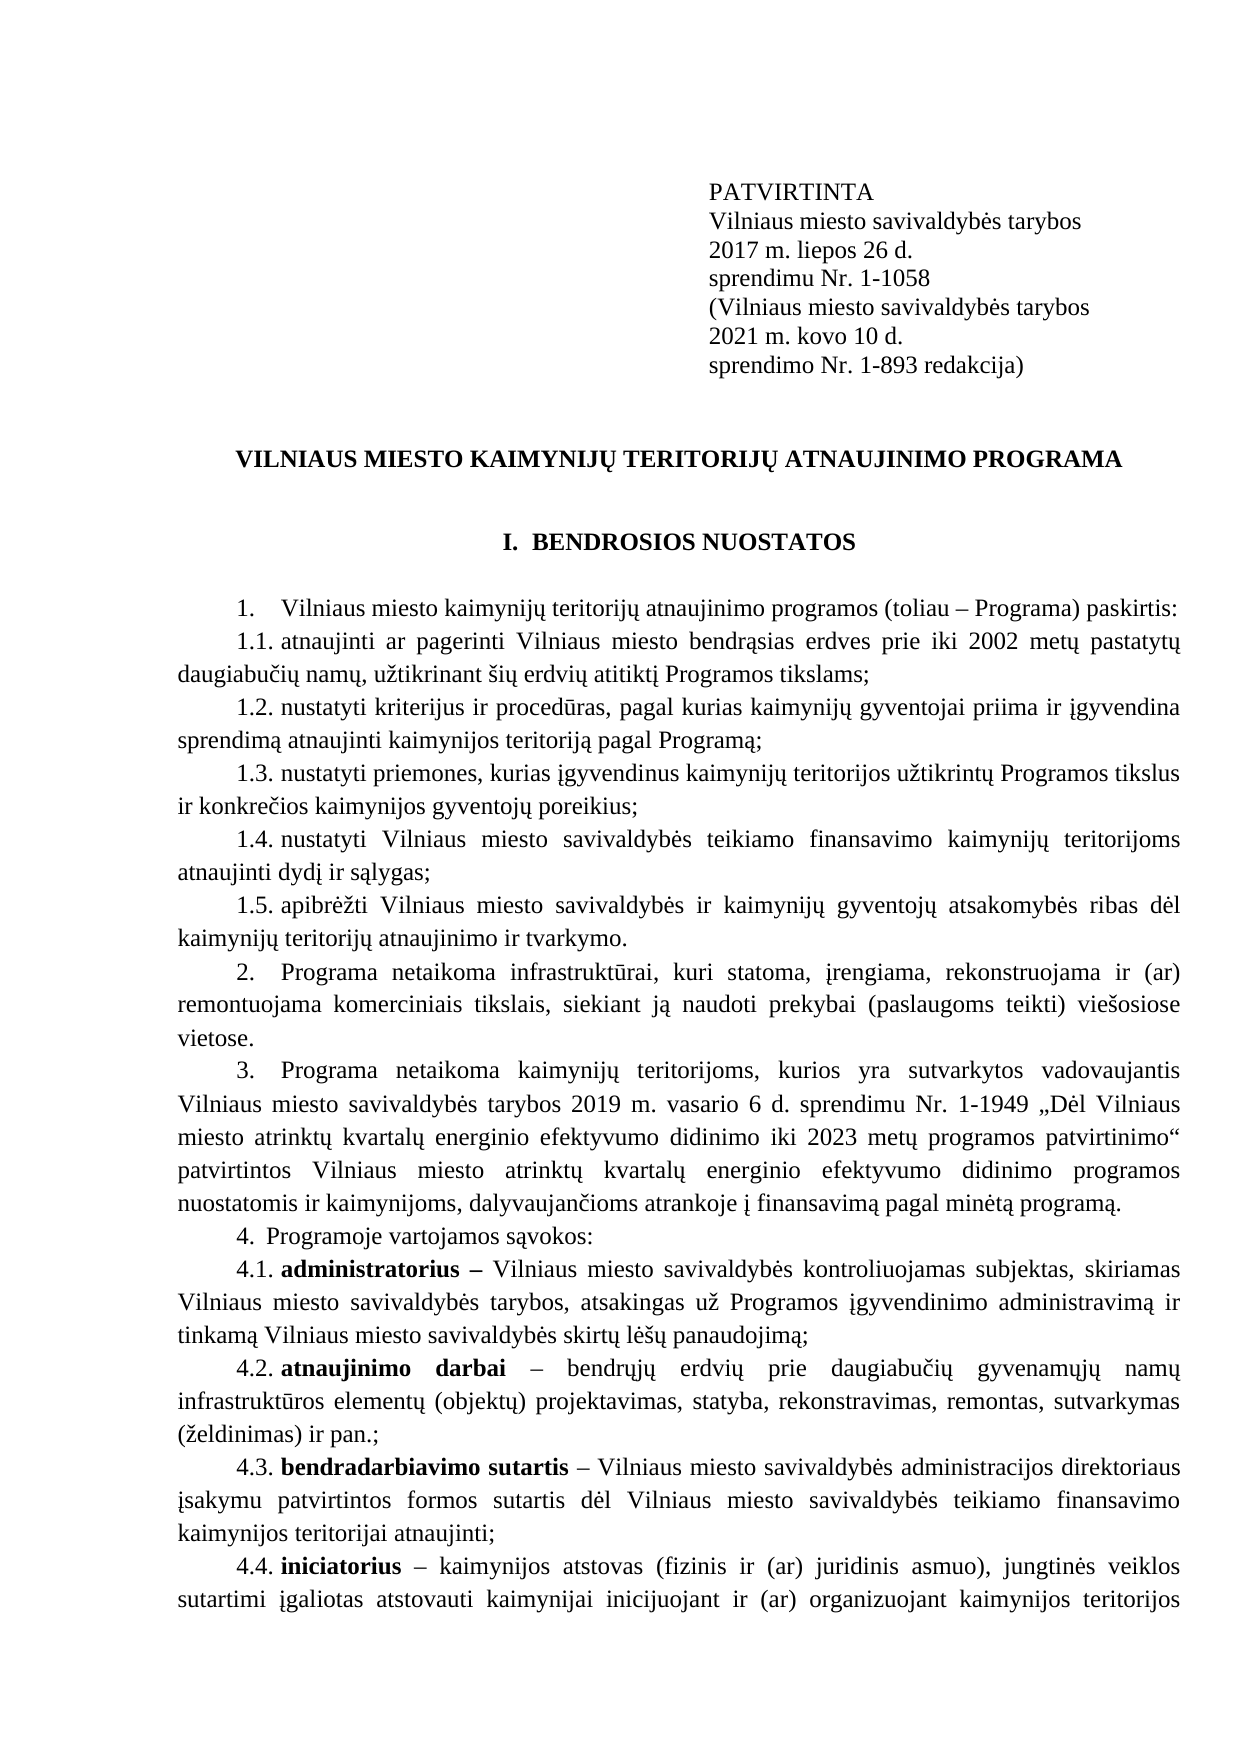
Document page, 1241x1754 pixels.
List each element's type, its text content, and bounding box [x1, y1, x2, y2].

text 2. Programa netaikoma infrastruktūrai, kuri statoma, įrengiama, rekonstruojama ir (ar) remontuojama komerciniais tikslais, siekiant ją naudoti prekybai (paslaugoms teikti) viešosiose vietose. [177, 957, 1181, 1051]
text 1.4. nustatyti Vilniaus miesto savivaldybės teikiamo finansavimo kaimynijų teritorijoms atnaujinti dydį ir sąlygas; [177, 824, 1181, 886]
text 1. Vilniaus miesto kaimynijų teritorijų atnaujinimo programos (toliau – Programa) paskirtis: [177, 593, 1181, 622]
text 2021 m. kovo 10 d. [177, 321, 1181, 350]
text I. Bendrosios nuostatos [177, 527, 1181, 556]
text 1.2. nustatyti kriterijus ir procedūras, pagal kurias kaimynijų gyventojai priima ir įgyvendina sprendimą atnaujinti kaimynijos teritoriją pagal Programą; [177, 692, 1181, 754]
text 1.5. apibrėžti Vilniaus miesto savivaldybės ir kaimynijų gyventojų atsakomybės ribas dėl kaimynijų teritorijų atnaujinimo ir tvarkymo. [177, 891, 1181, 952]
text 4.3. bendradarbiavimo sutartis – Vilniaus miesto savivaldybės administracijos direktoriaus įsakymu patvirtintos formos sutartis dėl Vilniaus miesto savivaldybės teikiamo finansavimo kaimynijos teritorijai atnaujinti; [177, 1452, 1181, 1547]
text PATVIRTINTA [177, 177, 1181, 206]
text Vilniaus miesto savivaldybės tarybos [177, 206, 1181, 235]
text sprendimo Nr. 1-893 redakcija) [177, 350, 1181, 378]
text 4.1. administratorius – Vilniaus miesto savivaldybės kontroliuojamas subjektas, skiriamas Vilniaus miesto savivaldybės tarybos, atsakingas už Programos įgyvendinimo administravimą ir tinkamą Vilniaus miesto savivaldybės skirtų lėšų panaudojimą; [177, 1254, 1181, 1348]
text (Vilniaus miesto savivaldybės tarybos [177, 292, 1181, 321]
text 4. Programoje vartojamos sąvokos: [177, 1221, 1181, 1249]
text 2017 m. liepos 26 d. [177, 235, 1181, 263]
text VILNIAUS MIESTO KAIMYNIJŲ TERITORIJŲ ATNAUJINIMO PROGRAMA [177, 444, 1181, 473]
text sprendimu Nr. 1-1058 [177, 263, 1181, 292]
text 3. Programa netaikoma kaimynijų teritorijoms, kurios yra sutvarkytos vadovaujantis Vilniaus miesto savivaldybės tarybos 2019 m. vasario 6 d. sprendimu Nr. 1-1949 „Dėl Vilniaus miesto atrinktų kvartalų energinio efektyvumo didinimo iki 2023 metų programos patvirtinimo“ patvirtintos Vilniaus miesto atrinktų kvartalų energinio efektyvumo didinimo programos nuostatomis ir kaimynijoms, dalyvaujančioms atrankoje į finansavimą pagal minėtą programą. [177, 1056, 1181, 1216]
text 1.3. nustatyti priemones, kurias įgyvendinus kaimynijų teritorijos užtikrintų Programos tikslus ir konkrečios kaimynijos gyventojų poreikius; [177, 758, 1181, 820]
text 4.4. iniciatorius – kaimynijos atstovas (fizinis ir (ar) juridinis asmuo), jungtinės veiklos sutartimi įgaliotas atstovauti kaimynijai inicijuojant ir (ar) organizuojant kaimynijos teritorijos [177, 1551, 1181, 1613]
text 4.2. atnaujinimo darbai – bendrųjų erdvių prie daugiabučių gyvenamųjų namų infrastruktūros elementų (objektų) projektavimas, statyba, rekonstravimas, remontas, sutvarkymas (želdinimas) ir pan.; [177, 1353, 1181, 1448]
text 1.1. atnaujinti ar pagerinti Vilniaus miesto bendrąsias erdves prie iki 2002 metų pastatytų daugiabučių namų, užtikrinant šių erdvių atitiktį Programos tikslams; [177, 626, 1181, 688]
